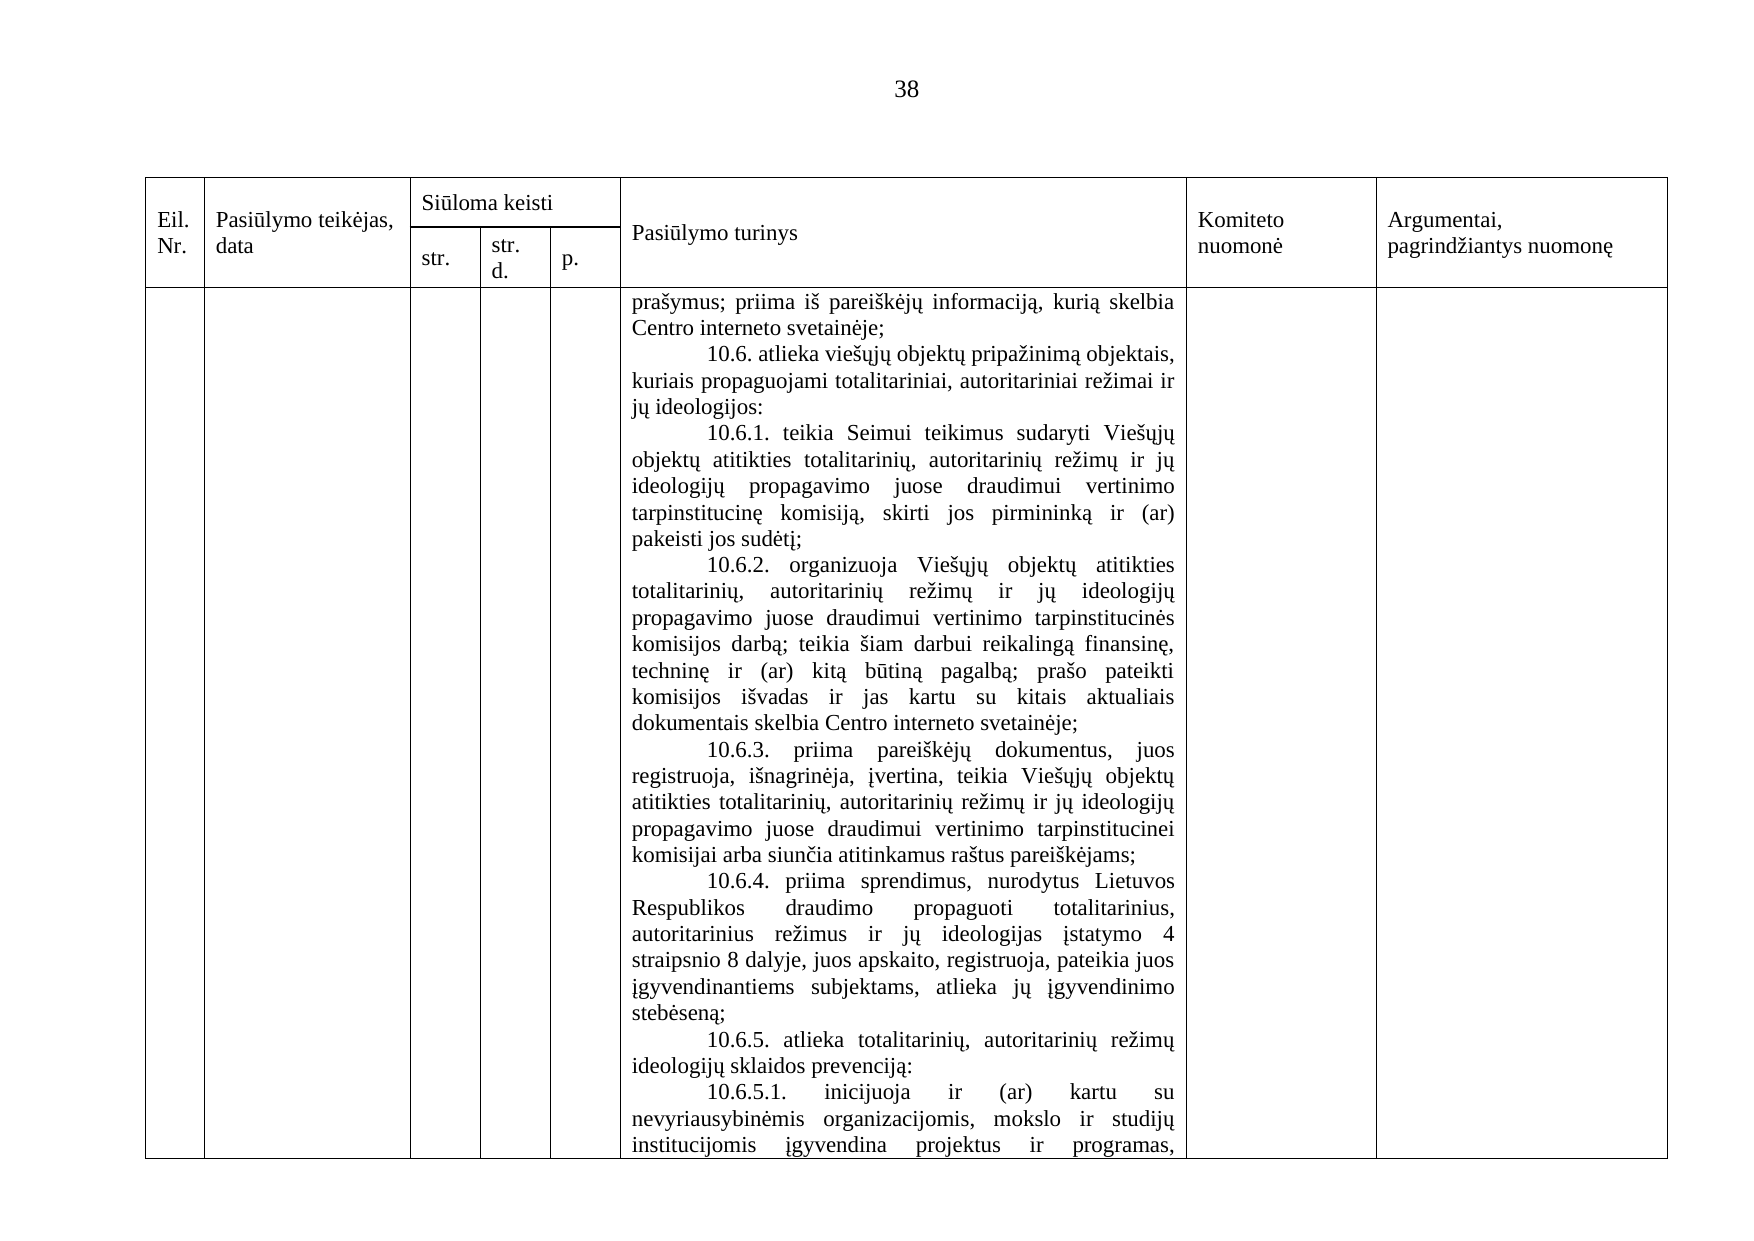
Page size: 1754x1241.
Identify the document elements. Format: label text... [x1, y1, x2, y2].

table_cell [481, 288, 550, 1157]
table_header Komiteto nuomonė [1187, 178, 1376, 287]
table_cell 5. [146, 288, 204, 1157]
table_header Pasiūlymo turinys [621, 178, 1186, 287]
table_cell [551, 288, 620, 1157]
table_cell [411, 288, 480, 1157]
table_cell [1187, 288, 1376, 1157]
table_header Siūloma keisti [411, 178, 620, 226]
table_cell [1377, 288, 1667, 1157]
table_cell str. d. [481, 228, 550, 287]
table_cell p. [551, 228, 620, 287]
table_header Pasiūlymo teikėjas, data [205, 178, 410, 287]
table_header Eil. Nr. [146, 178, 204, 287]
table_cell Seimo narys Valdas Rakutis 2024-03-10 [205, 288, 410, 1157]
table_cell str. [411, 228, 480, 287]
table_header Argumentai, pagrindžiantys nuomonę [1377, 178, 1667, 287]
